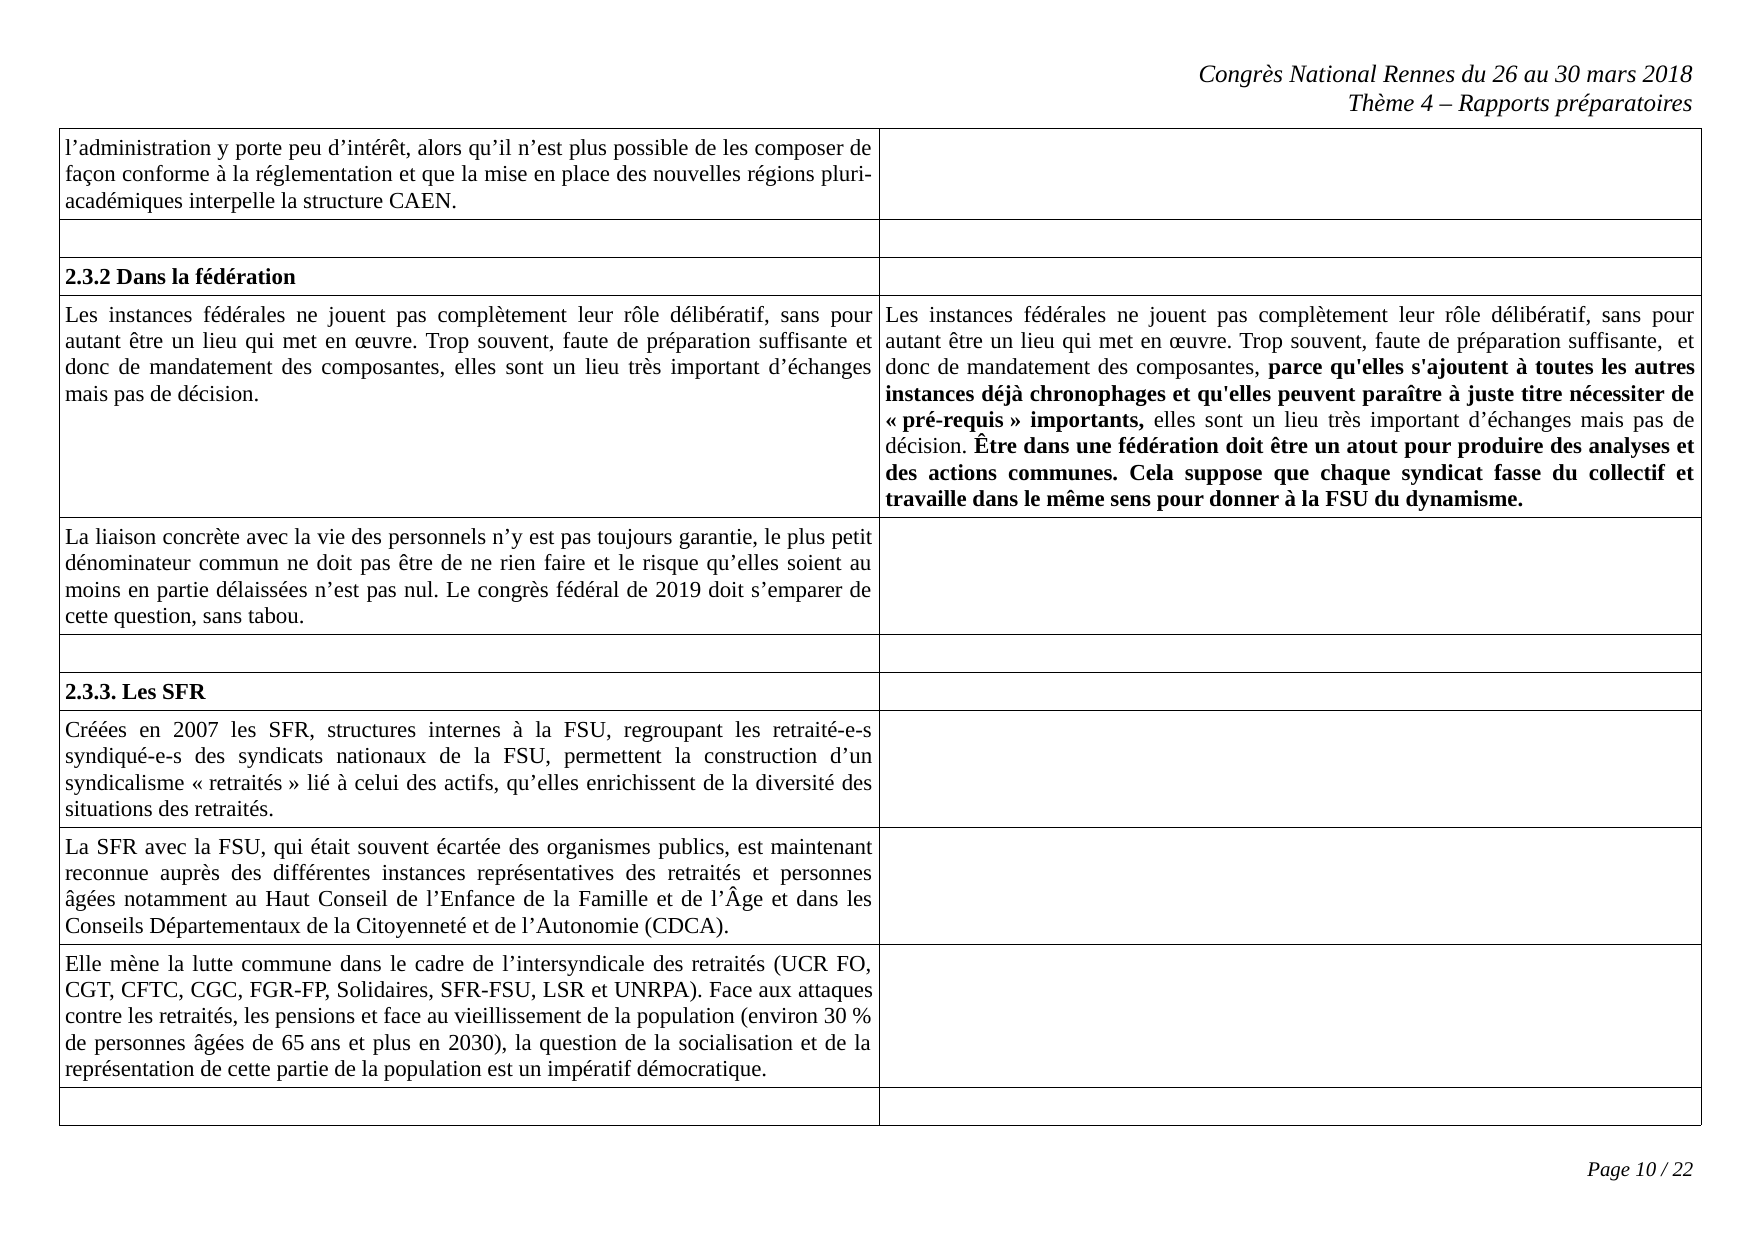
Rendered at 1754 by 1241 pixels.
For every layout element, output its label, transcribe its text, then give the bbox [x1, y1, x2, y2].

table_cell [880, 129, 1701, 219]
table_cell [60, 1088, 879, 1125]
table_cell La liaison concrète avec la vie des personnels n’y est pas toujours garantie, le plus petit dénominateur commun ne doit pas être de ne rien faire et le risque qu’elles soient au moins en partie délaissées n’est pas nul. Le congrès fédéral de 2019 doit s’emparer de cette question, sans tabou. [60, 518, 879, 634]
table_cell [880, 518, 1701, 634]
table_cell Les instances fédérales ne jouent pas complètement leur rôle délibératif, sans pour autant être un lieu qui met en œuvre. Trop souvent, faute de préparation suffisante, et donc de mandatement des composantes, parce qu'elles s'ajoutent à toutes les autres instances déjà chronophages et qu'elles peuvent paraître à juste titre nécessiter de « pré-requis » importants, elles sont un lieu très important d’échanges mais pas de décision. Être dans une fédération doit être un atout pour produire des analyses et des actions communes. Cela suppose que chaque syndicat fasse du collectif et travaille dans le même sens pour donner à la FSU du dynamisme. [880, 296, 1701, 517]
table_cell [60, 635, 879, 672]
table_cell Créées en 2007 les SFR, structures internes à la FSU, regroupant les retraité-e-s syndiqué-e-s des syndicats nationaux de la FSU, permettent la construction d’un syndicalisme « retraités » lié à celui des actifs, qu’elles enrichissent de la diversité des situations des retraités. [60, 711, 879, 827]
table_cell [880, 711, 1701, 827]
table_cell 2.3.3. Les SFR [60, 673, 879, 710]
table_cell [880, 945, 1701, 1087]
table_cell [880, 258, 1701, 295]
table_cell 2.3.2 Dans la fédération [60, 258, 879, 295]
table_cell [880, 635, 1701, 672]
table_cell [880, 828, 1701, 944]
table_cell Les instances fédérales ne jouent pas complètement leur rôle délibératif, sans pour autant être un lieu qui met en œuvre. Trop souvent, faute de préparation suffisante et donc de mandatement des composantes, elles sont un lieu très important d’échanges mais pas de décision. [60, 296, 879, 517]
table_cell [60, 220, 879, 257]
table_cell [880, 220, 1701, 257]
table_cell Elle mène la lutte commune dans le cadre de l’intersyndicale des retraités (UCR FO, CGT, CFTC, CGC, FGR-FP, Solidaires, SFR-FSU, LSR et UNRPA). Face aux attaques contre les retraités, les pensions et face au vieillissement de la population (environ 30 % de personnes âgées de 65 ans et plus en 2030), la question de la socialisation et de la représentation de cette partie de la population est un impératif démocratique. [60, 945, 879, 1087]
table_cell [880, 673, 1701, 710]
table_cell l’administration y porte peu d’intérêt, alors qu’il n’est plus possible de les composer de façon conforme à la réglementation et que la mise en place des nouvelles régions pluri-académiques interpelle la structure CAEN. [60, 129, 879, 219]
table_cell La SFR avec la FSU, qui était souvent écartée des organismes publics, est maintenant reconnue auprès des différentes instances représentatives des retraités et personnes âgées notamment au Haut Conseil de l’Enfance de la Famille et de l’Âge et dans les Conseils Départementaux de la Citoyenneté et de l’Autonomie (CDCA). [60, 828, 879, 944]
table_cell [880, 1088, 1701, 1125]
